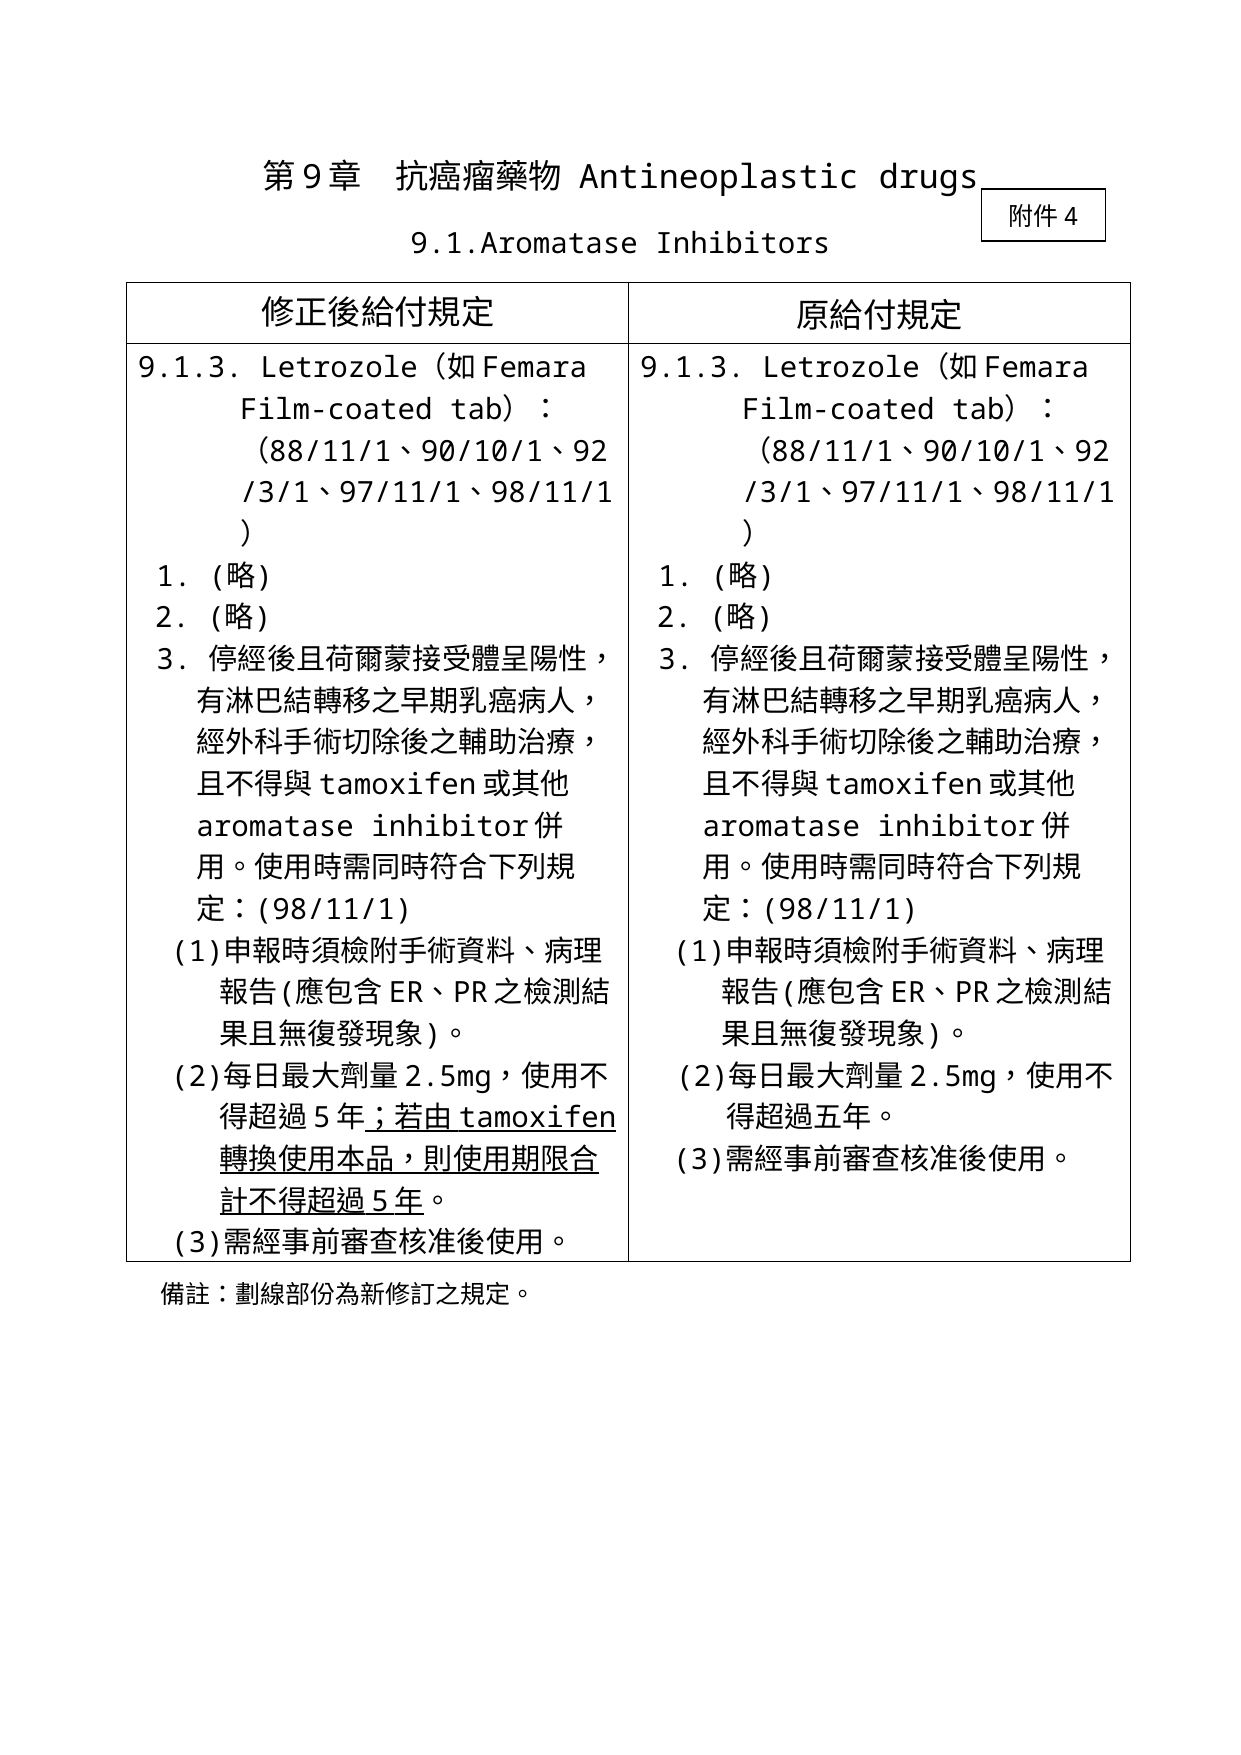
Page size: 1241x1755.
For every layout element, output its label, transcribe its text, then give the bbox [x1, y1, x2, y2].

table_header 修正後給付規定 [127, 283, 628, 343]
table_cell 9.1.3. Letrozole（如Femara Film-coated tab）：（88/11/1、90/10/1、92/3/1、97/11/1、98/11/1） 1. (略) 2. (略) 3. 停經後且荷爾蒙接受體呈陽性，有淋巴結轉移之早期乳癌病人，經外科手術切除後之輔助治療，且不得與tamoxifen或其他aromatase inhibitor併用。使用時需同時符合下列規定：(98/11/1) (1)申報時須檢附手術資料、病理報告(應包含ER、PR之檢測結果且無復發現象)。 (2)每日最大劑量2.5mg，使用不得超過五年。 (3)需經事前審查核准後使用。 [629, 344, 1130, 1261]
table_header 原給付規定 [629, 283, 1130, 343]
text 9.1.Aromatase Inhibitors [100, 223, 1140, 262]
text 第9章 抗癌瘤藥物 Antineoplastic drugs [100, 150, 1140, 198]
table_cell 9.1.3. Letrozole（如Femara Film-coated tab）：（88/11/1、90/10/1、92/3/1、97/11/1、98/11/1） 1. (略) 2. (略) 3. 停經後且荷爾蒙接受體呈陽性，有淋巴結轉移之早期乳癌病人，經外科手術切除後之輔助治療，且不得與tamoxifen或其他aromatase inhibitor併用。使用時需同時符合下列規定：(98/11/1) (1)申報時須檢附手術資料、病理報告(應包含ER、PR之檢測結果且無復發現象)。 (2)每日最大劑量2.5mg，使用不得超過5年；若由tamoxifen轉換使用本品，則使用期限合計不得超過5年。 (3)需經事前審查核准後使用。 [127, 344, 628, 1261]
text 備註：劃線部份為新修訂之規定。 [160, 1262, 1140, 1314]
text 附件4 [997, 197, 1089, 233]
text [982, 190, 1105, 240]
